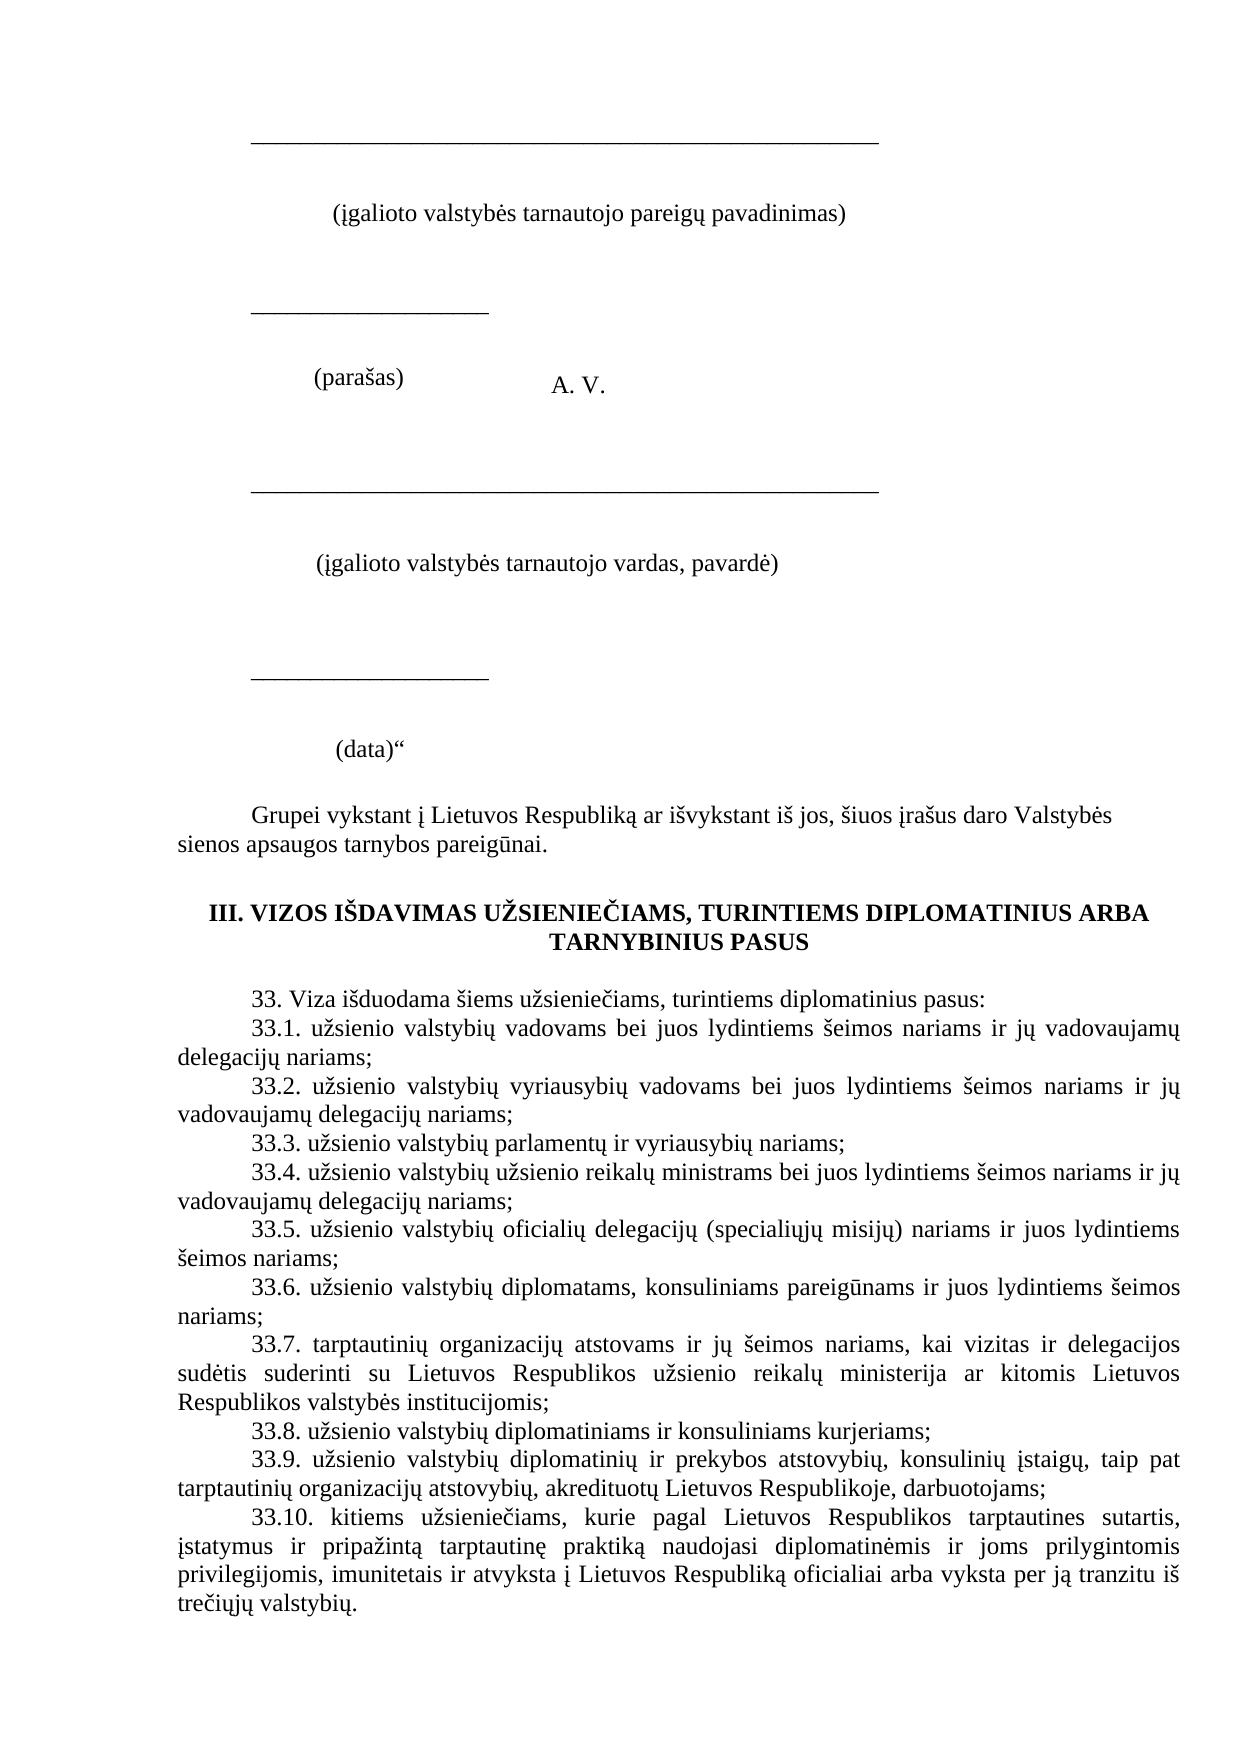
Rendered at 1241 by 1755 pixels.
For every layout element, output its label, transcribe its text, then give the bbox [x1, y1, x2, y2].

text 33.7. tarptautinių organizacijų atstovams ir jų šeimos nariams, kai vizitas ir delegacijos sudėtis suderinti su Lietuvos Respublikos užsienio reikalų ministerija ar kitomis Lietuvos Respublikos valstybės institucijomis; [177, 1329, 1181, 1416]
text Grupei vykstant į Lietuvos Respubliką ar išvykstant iš jos, šiuos įrašus daro Valstybės sienos apsaugos tarnybos pareigūnai. [177, 800, 1181, 858]
text 33.8. užsienio valstybių diplomatiniams ir konsuliniams kurjeriams; [177, 1416, 1181, 1444]
text 33.6. užsienio valstybių diplomatams, konsuliniams pareigūnams ir juos lydintiems šeimos nariams; [177, 1272, 1181, 1329]
text 33.2. užsienio valstybių vyriausybių vadovams bei juos lydintiems šeimos nariams ir jų vadovaujamų delegacijų nariams; [177, 1071, 1181, 1128]
text (data)“ [177, 727, 1181, 771]
text 33.1. užsienio valstybių vadovams bei juos lydintiems šeimos nariams ir jų vadovaujamų delegacijų nariams; [177, 1013, 1181, 1071]
text (įgalioto valstybės tarnautojo vardas, pavardė) [177, 541, 1181, 585]
text (įgalioto valstybės tarnautojo pareigų pavadinimas) [177, 191, 1181, 236]
text 33.3. užsienio valstybių parlamentų ir vyriausybių nariams; [177, 1128, 1181, 1157]
text 33.5. užsienio valstybių oficialių delegacijų (specialiųjų misijų) nariams ir juos lydintiems šeimos nariams; [177, 1214, 1181, 1272]
text 33.9. užsienio valstybių diplomatinių ir prekybos atstovybių, konsulinių įstaigų, taip pat tarptautinių organizacijų atstovybių, akredituotų Lietuvos Respublikoje, darbuotojams; [177, 1444, 1181, 1502]
text 33. Viza išduodama šiems užsieniečiams, turintiems diplomatinius pasus: [177, 984, 1181, 1013]
text 33.4. užsienio valstybių užsienio reikalų ministrams bei juos lydintiems šeimos nariams ir jų vadovaujamų delegacijų nariams; [177, 1157, 1181, 1214]
text (parašas) A. V. [177, 362, 1181, 399]
text III. VIZOS IŠDAVIMAS UŽSIENIEČIAMS, TURINTIEMS DIPLOMATINIUS ARBA TARNYBINIUS PASUS [177, 898, 1181, 956]
text 33.10. kitiems užsieniečiams, kurie pagal Lietuvos Respublikos tarptautines sutartis, įstatymus ir pripažintą tarptautinę praktiką naudojasi diplomatinėmis ir joms prilygintomis privilegijomis, imunitetais ir atvyksta į Lietuvos Respubliką oficialiai arba vyksta per ją tranzitu iš trečiųjų valstybių. [177, 1502, 1181, 1617]
